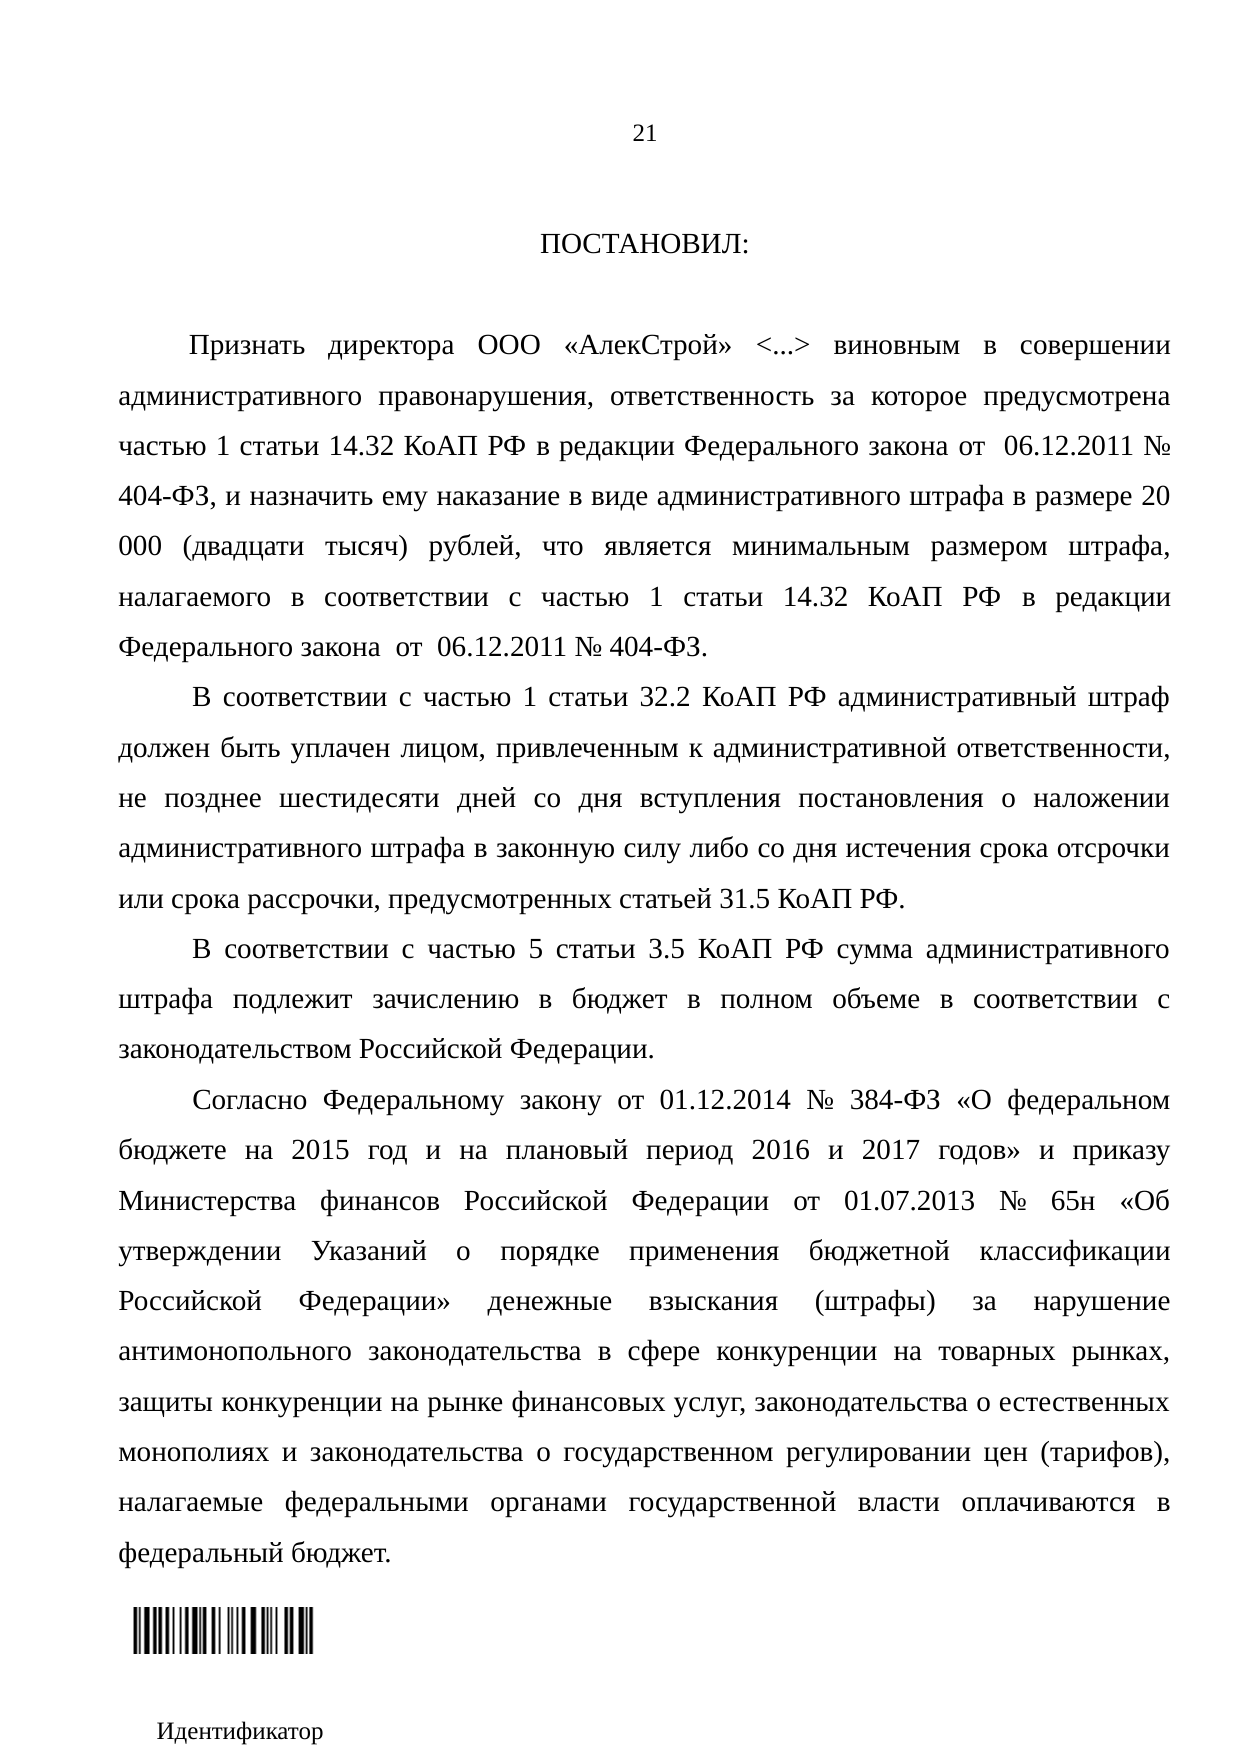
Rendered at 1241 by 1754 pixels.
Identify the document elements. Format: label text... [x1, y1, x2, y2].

text Согласно Федеральному закону от 01.12.2014 № 384-ФЗ «О федеральном бюджете на 2015 год и на плановый период 2016 и 2017 годов» и приказу Министерства финансов Российской Федерации от 01.07.2013 № 65н «Об утверждении Указаний о порядке применения бюджетной классификации Российской Федерации» денежные взыскания (штрафы) за нарушение антимонопольного законодательства в сфере конкуренции на товарных рынках, защиты конкуренции на рынке финансовых услуг, законодательства о естественных монополиях и законодательства о государственном регулировании цен (тарифов), налагаемые федеральными органами государственной власти оплачиваются в федеральный бюджет. [118, 1082, 1171, 1568]
text В соответствии с частью 1 статьи 32.2 КоАП РФ административный штраф должен быть уплачен лицом, привлеченным к административной ответственности, не позднее шестидесяти дней со дня вступления постановления о наложении административного штрафа в законную силу либо со дня истечения срока отсрочки или срока рассрочки, предусмотренных статьей 31.5 КоАП РФ. [118, 679, 1171, 914]
text ПОСТАНОВИЛ: [118, 227, 1171, 260]
picture [118, 1607, 331, 1654]
text В соответствии с частью 5 статьи 3.5 КоАП РФ сумма административного штрафа подлежит зачислению в бюджет в полном объеме в соответствии с законодательством Российской Федерации. [118, 931, 1171, 1065]
text Признать директора ООО «АлекСтрой» <...> виновным в совершении административного правонарушения, ответственность за которое предусмотрена частью 1 статьи 14.32 КоАП РФ в редакции Федерального закона от 06.12.2011 № 404-ФЗ, и назначить ему наказание в виде административного штрафа в размере 20 000 (двадцати тысяч) рублей, что является минимальным размером штрафа, налагаемого в соответствии с частью 1 статьи 14.32 КоАП РФ в редакции Федерального закона от 06.12.2011 № 404-ФЗ. [118, 327, 1171, 663]
